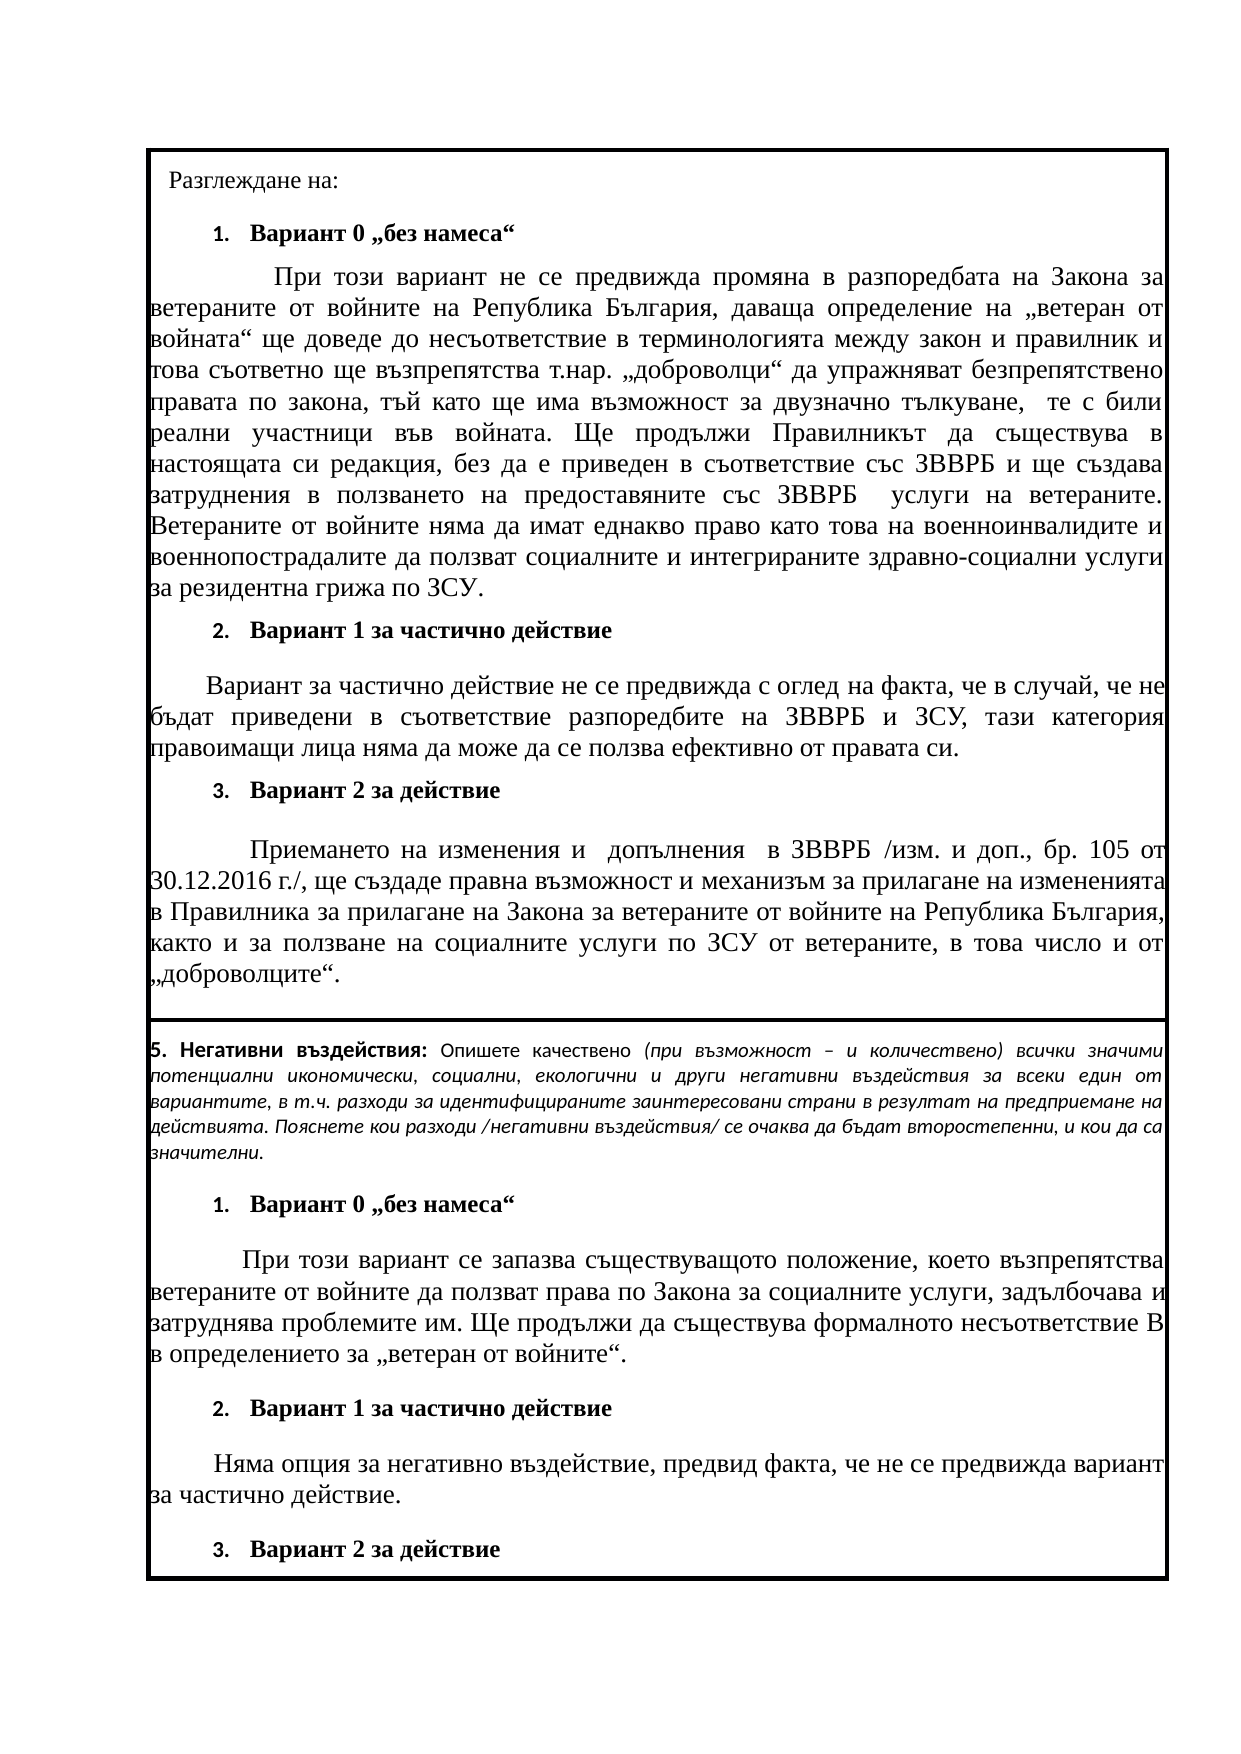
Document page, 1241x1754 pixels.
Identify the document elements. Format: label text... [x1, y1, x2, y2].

table_cell 5. Негативни въздействия: Опишете качествено (при възможност – и количествено) всички значими потенциални икономически, социални, екологични и други негативни въздействия за всеки един от вариантите, в т.ч. разходи за идентифицираните заинтересовани страни в резултат на предприемане на действията. Пояснете кои разходи /негативни въздействия/ се очаква да бъдат второстепенни, и кои да са значителни. Вариант 0 „без намеса“ При този вариант се запазва съществуващото положение, което възпрепятства ветераните от войните да ползват права по Закона за социалните услуги, задълбочава и затруднява проблемите им. Ще продължи да съществува формалното несъответствие В в определението за „ветеран от войните“. Вариант 1 за частично действие Няма опция за негативно въздействие, предвид факта, че не се предвижда вариант за частично действие. Вариант 2 за действие [151, 1022, 1165, 1576]
table_cell Разглеждане на: Вариант 0 „без намеса“ При този вариант не се предвижда промяна в разпоредбата на Закона за ветераните от войните на Република България, даваща определение на „ветеран от войната“ ще доведе до несъответствие в терминологията между закон и правилник и това съответно ще възпрепятства т.нар. „доброволци“ да упражняват безпрепятствено правата по закона, тъй като ще има възможност за двузначно тълкуване, те с били реални участници във войната. Ще продължи Правилникът да съществува в настоящата си редакция, без да е приведен в съответствие със ЗВВРБ и ще създава затруднения в ползването на предоставяните със ЗВВРБ услуги на ветераните. Ветераните от войните няма да имат еднакво право като това на военноинвалидите и военнопострадалите да ползват социалните и интегрираните здравно-социални услуги за резидентна грижа по ЗСУ. Вариант 1 за частично действие Вариант за частично действие не се предвижда с оглед на факта, че в случай, че не бъдат приведени в съответствие разпоредбите на ЗВВРБ и ЗСУ, тази категория правоимащи лица няма да може да се ползва ефективно от правата си. Вариант 2 за действие Приемането на изменения и допълнения в ЗВВРБ /изм. и доп., бр. 105 от 30.12.2016 г./, ще създаде правна възможност и механизъм за прилагане на измененията в Правилника за прилагане на Закона за ветераните от войните на Република България, както и за ползване на социалните услуги по ЗСУ от ветераните, в това число и от „доброволците“. [151, 152, 1165, 1017]
